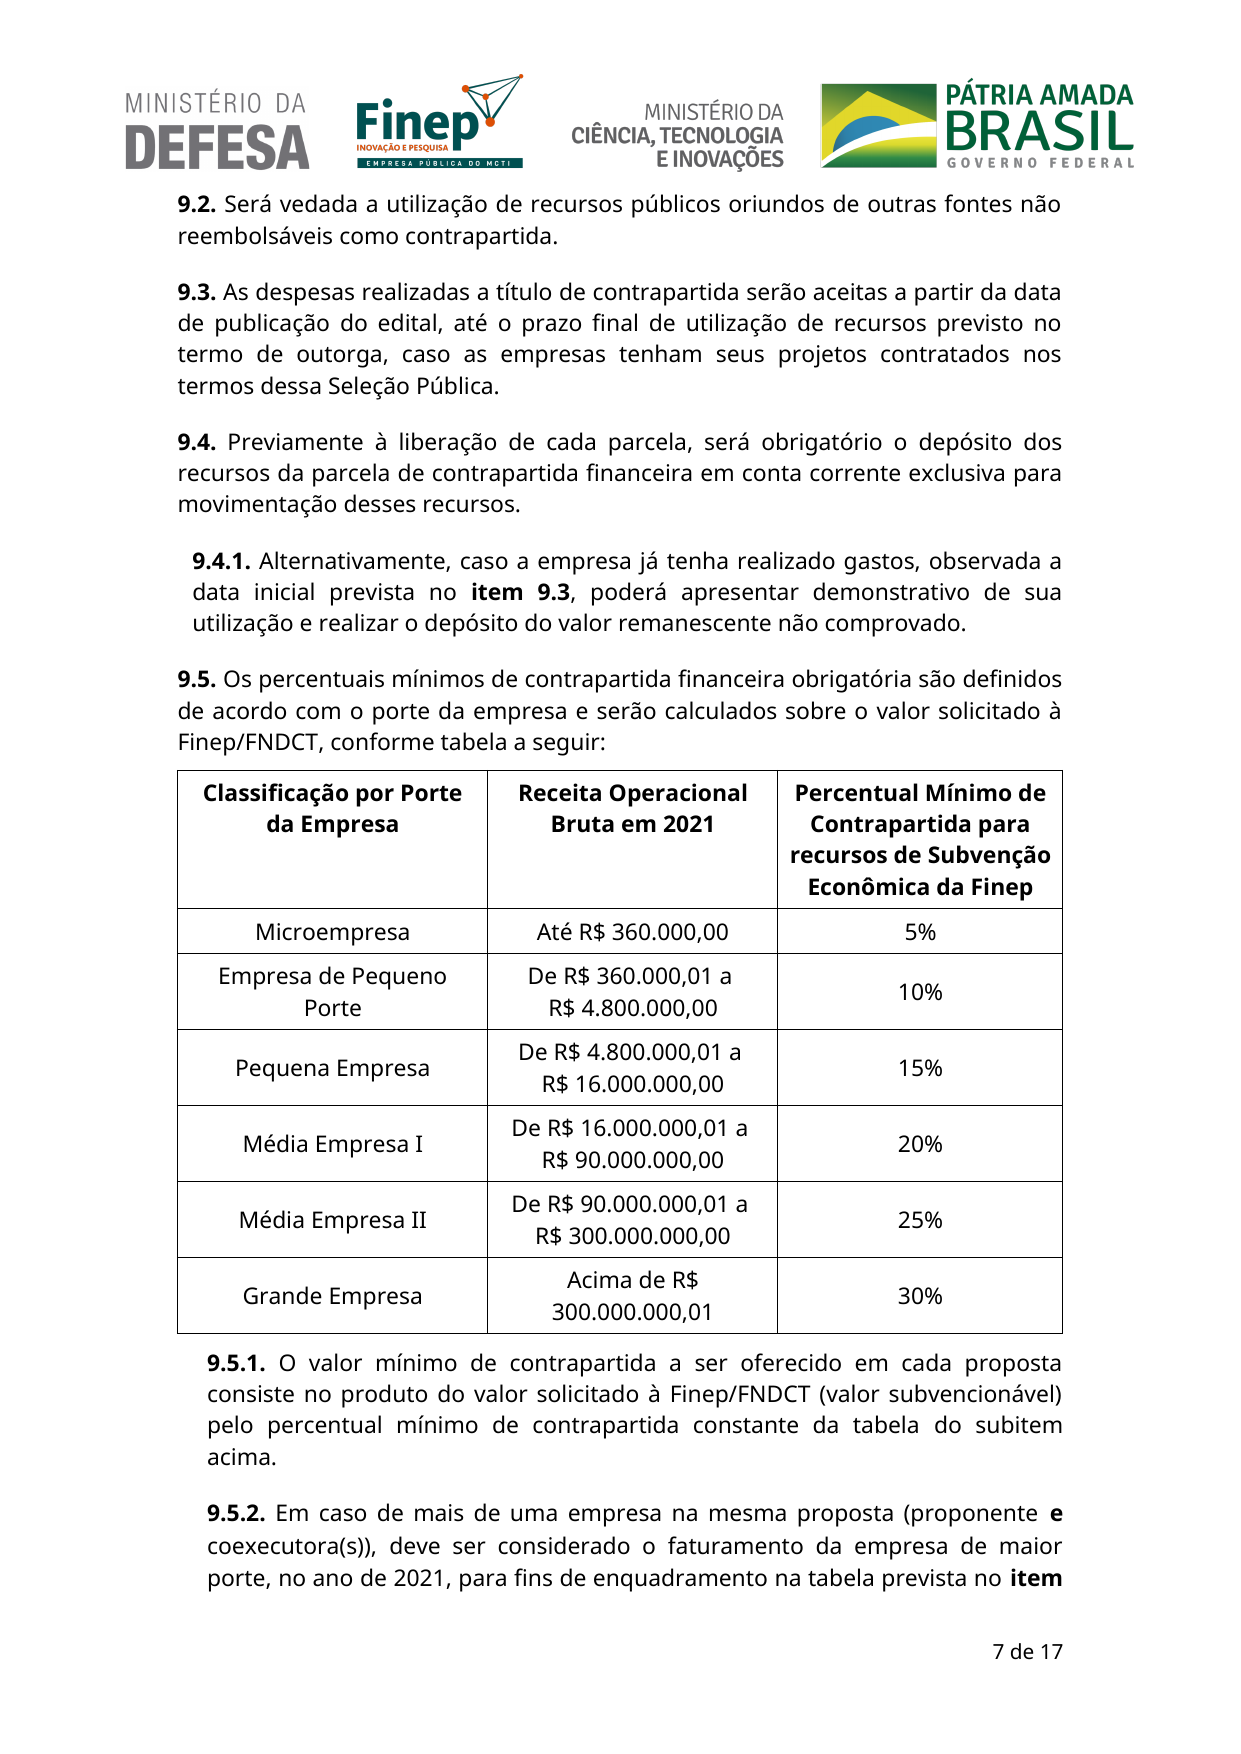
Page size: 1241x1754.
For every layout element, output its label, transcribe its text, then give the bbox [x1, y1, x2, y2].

table_cell Até R$ 360.000,00 [488, 909, 777, 953]
table_cell 25% [778, 1182, 1062, 1257]
table_cell De R$ 90.000.000,01 a R$ 300.000.000,00 [488, 1182, 777, 1257]
table_cell Grande Empresa [178, 1258, 487, 1333]
text 9.4. Previamente à liberação de cada parcela, será obrigatório o depósito dos recursos da parcela de contrapartida financeira em conta corrente exclusiva para movimentação desses recursos. [177, 426, 1063, 520]
table_cell Média Empresa II [178, 1182, 487, 1257]
table_cell De R$ 16.000.000,01 a R$ 90.000.000,00 [488, 1106, 777, 1181]
table_cell 30% [778, 1258, 1062, 1333]
text 9.4.1. Alternativamente, caso a empresa já tenha realizado gastos, observada a data inicial prevista no item 9.3, poderá apresentar demonstrativo de sua utilização e realizar o depósito do valor remanescente não comprovado. [192, 545, 1063, 638]
table_cell 15% [778, 1030, 1062, 1105]
table_cell De R$ 360.000,01 a R$ 4.800.000,00 [488, 954, 777, 1029]
text 9.5.2. Em caso de mais de uma empresa na mesma proposta (proponente e coexecutora(s)), deve ser considerado o faturamento da empresa de maior porte, no ano de 2021, para fins de enquadramento na tabela prevista no item [207, 1497, 1063, 1593]
table_cell De R$ 4.800.000,01 a R$ 16.000.000,00 [488, 1030, 777, 1105]
table_header Receita Operacional Bruta em 2021 [488, 771, 777, 908]
table_cell Empresa de Pequeno Porte [178, 954, 487, 1029]
text 9.3. As despesas realizadas a título de contrapartida serão aceitas a partir da data de publicação do edital, até o prazo final de utilização de recursos previsto no termo de outorga, caso as empresas tenham seus projetos contratados nos termos dessa Seleção Pública. [177, 276, 1063, 401]
table_cell 10% [778, 954, 1062, 1029]
text 9.2. Será vedada a utilização de recursos públicos oriundos de outras fontes não reembolsáveis como contrapartida. [177, 188, 1063, 251]
table_header Percentual Mínimo de Contrapartida para recursos de Subvenção Econômica da Finep [778, 771, 1062, 908]
text 9.5.1. O valor mínimo de contrapartida a ser oferecido em cada proposta consiste no produto do valor solicitado à Finep/FNDCT (valor subvencionável) pelo percentual mínimo de contrapartida constante da tabela do subitem acima. [207, 1347, 1063, 1472]
table_cell Acima de R$ 300.000.000,01 [488, 1258, 777, 1333]
table_cell 5% [778, 909, 1062, 953]
table_cell Pequena Empresa [178, 1030, 487, 1105]
table_cell Microempresa [178, 909, 487, 953]
table_cell Média Empresa I [178, 1106, 487, 1181]
table_cell 20% [778, 1106, 1062, 1181]
text 9.5. Os percentuais mínimos de contrapartida financeira obrigatória são definidos de acordo com o porte da empresa e serão calculados sobre o valor solicitado à Finep/FNDCT, conforme tabela a seguir: [177, 663, 1063, 757]
table_header Classificação por Porte da Empresa [178, 771, 487, 908]
